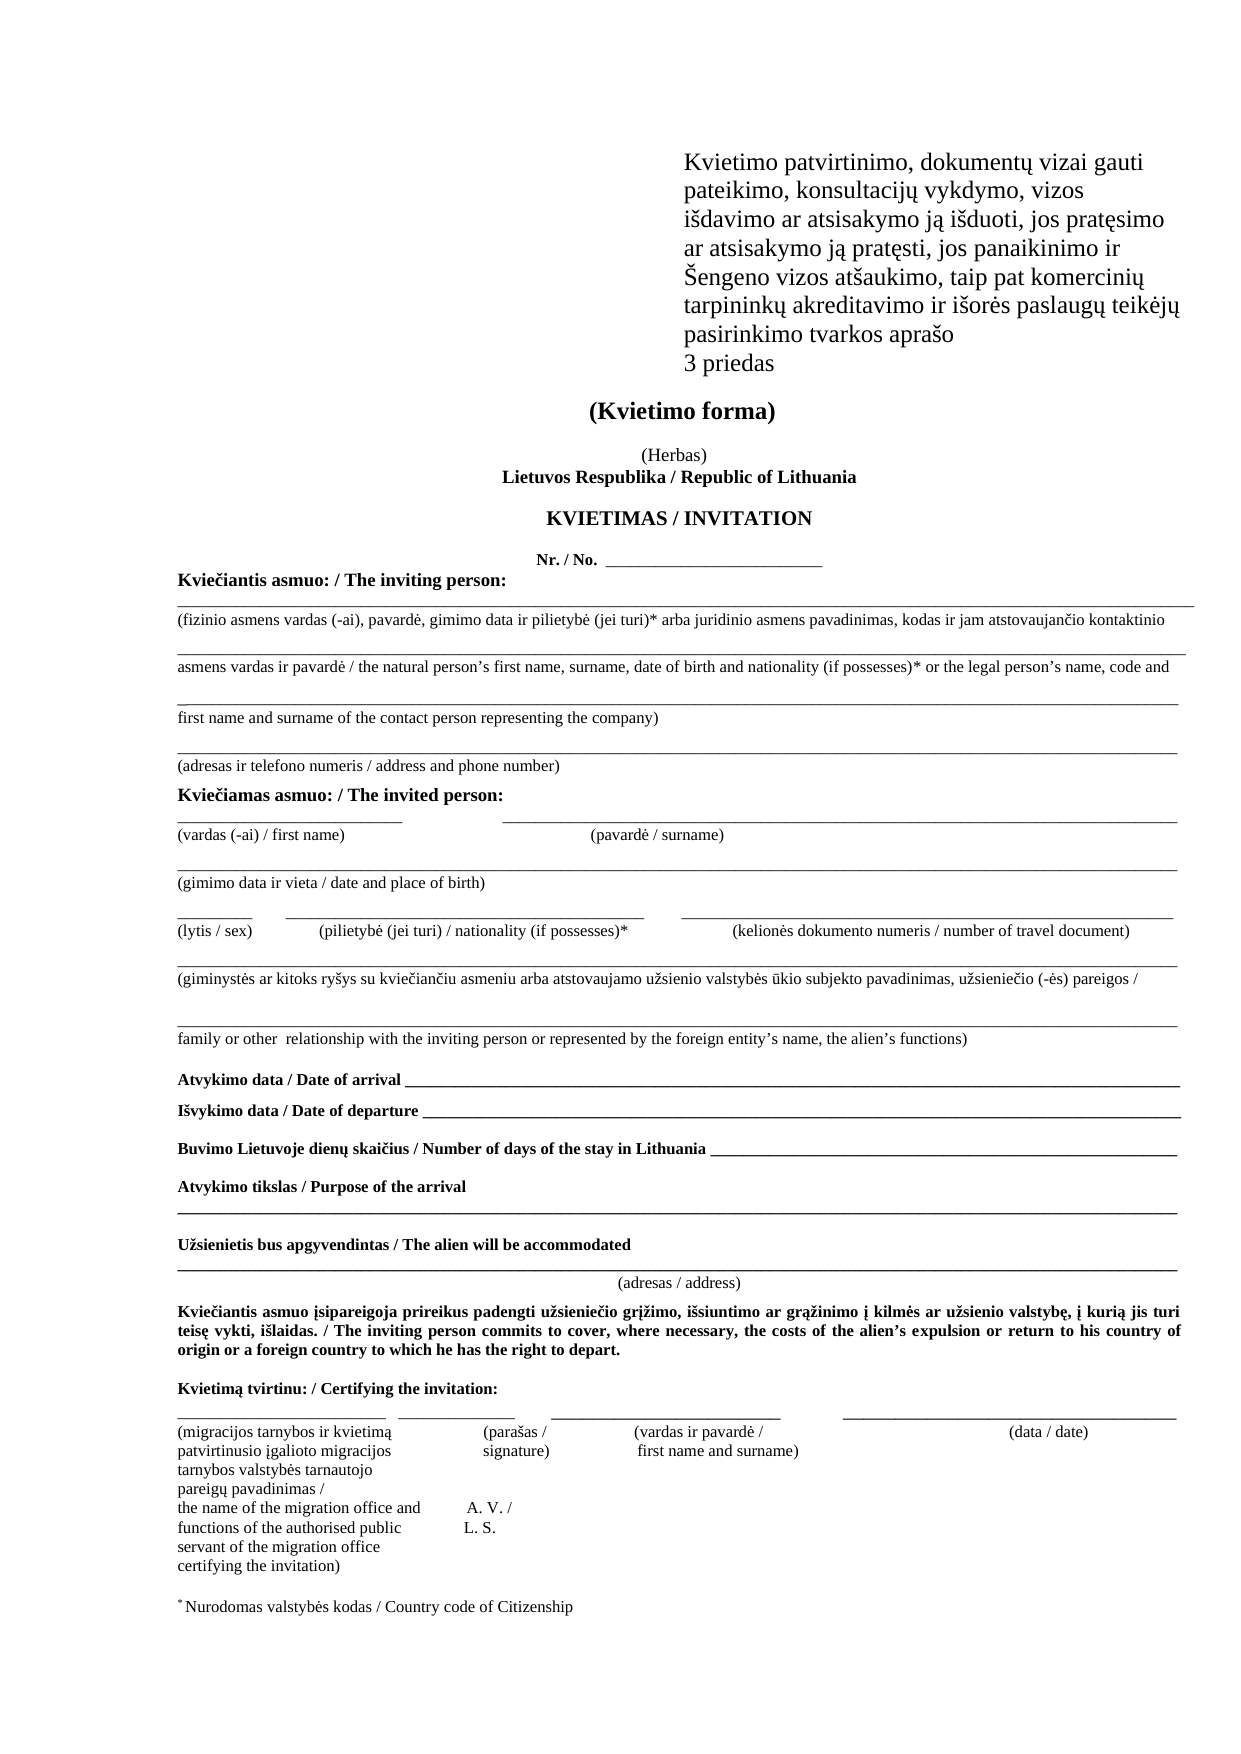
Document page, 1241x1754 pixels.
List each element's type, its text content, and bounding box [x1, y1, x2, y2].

text family or other relationship with the inviting person or represented by the foreign entity’s name, the alien’s functions) [177, 1029, 1181, 1057]
text functions of the authorised public L. S. [177, 1517, 1181, 1537]
text Kvietimo patvirtinimo, dokumentų vizai gauti pateikimo, konsultacijų vykdymo, vizos išdavimo ar atsisakymo ją išduoti, jos pratęsimo ar atsisakymo ją pratęsti, jos panaikinimo ir Šengeno vizos atšaukimo, taip pat komercinių tarpininkų akreditavimo ir išorės paslaugų teikėjų pasirinkimo tvarkos aprašo [683, 147, 1181, 348]
text (adresas / address) [177, 1273, 1181, 1302]
text (adresas ir telefono numeris / address and phone number) [177, 756, 1181, 784]
text Kviečiantis asmuo įsipareigoja prireikus padengti užsieniečio grįžimo, išsiuntimo ar grąžinimo į kilmės ar užsienio valstybę, į kurią jis turi teisę vykti, išlaidas. / The inviting person commits to cover, where necessary, the costs of the alien’s expulsion or return to his country of origin or a foreign country to which he has the right to depart. [177, 1302, 1181, 1359]
text (giminystės ar kitoks ryšys su kviečiančiu asmeniu arba atstovaujamo užsienio valstybės ūkio subjekto pavadinimas, užsieniečio (-ės) pareigos / [177, 969, 1181, 997]
text tarnybos valstybės tarnautojo [177, 1460, 1181, 1479]
text Buvimo Lietuvoje dienų skaičius / Number of days of the stay in Lithuania ________________________________________________________ [177, 1139, 1181, 1158]
text (vardas (-ai) / first name) (pavardė / surname) ________________________________________________________________________________________________________________________ [177, 825, 1181, 873]
text Kvietimą tvirtinu: / Certifying the invitation: [177, 1378, 1181, 1398]
text __________________________________________________________________________________________________________________________ (fizinio asmens vardas (-ai), pavardė, gimimo data ir pilietybė (jei turi)* arba juridinio asmens pavadinimas, kodas ir jam atstovaujančio kontaktinio _________________________________________________________________________________________________________________________ [177, 590, 1202, 657]
text KVIETIMAS / INVITATION [177, 506, 1181, 530]
text Užsienietis bus apgyvendintas / The alien will be accommodated [177, 1235, 1181, 1254]
text ________________________________________________________________________________________________________________________ [177, 949, 1181, 969]
text patvirtinusio įgalioto migracijos signature) first name and surname) [177, 1441, 1181, 1460]
text ________________________________________________________________________________________________________________________ [177, 1254, 1181, 1273]
text servant of the migration office [177, 1537, 1181, 1556]
text Lietuvos Respublika / Republic of Lithuania [177, 466, 1181, 487]
text Atvykimo data / Date of arrival _____________________________________________________________________________________________ [177, 1069, 1181, 1088]
text ________________________________________________________________________________________________________________________ [177, 736, 1181, 756]
text (Kvietimo forma) [177, 396, 1181, 425]
text certifying the invitation) [177, 1556, 1181, 1575]
text pareigų pavadinimas / [177, 1479, 1181, 1498]
text Kviečiantis asmuo: / The inviting person: [177, 569, 1181, 590]
text ___________________________ _________________________________________________________________________________ [177, 806, 1181, 825]
text (gimimo data ir vieta / date and place of birth) [177, 873, 1181, 902]
text Išvykimo data / Date of departure ___________________________________________________________________________________________ [177, 1101, 1181, 1120]
text first name and surname of the contact person representing the company) [177, 708, 1181, 736]
text (lytis / sex) (pilietybė (jei turi) / nationality (if possesses)* (kelionės dokumento numeris / number of travel document) [177, 921, 1181, 949]
text (migracijos tarnybos ir kvietimą (parašas / (vardas ir pavardė / (data / date) [177, 1422, 1181, 1441]
text Kviečiamas asmuo: / The invited person: [177, 784, 1181, 806]
text asmens vardas ir pavardė / the natural person’s first name, surname, date of birth and nationality (if possesses)* or the legal person’s name, code and ________________________________________________________________________________________________________________________ [177, 657, 1181, 708]
text ________________________________________________________________________________________________________________________ [177, 1009, 1181, 1029]
text _________________________ ______________ ______________________ ________________________________ [177, 1398, 1181, 1422]
text the name of the migration office and A. V. / [177, 1498, 1181, 1517]
text 3 priedas [683, 348, 1181, 377]
text * Nurodomas valstybės kodas / Country code of Citizenship [177, 1597, 1181, 1616]
text (Herbas) [177, 444, 1171, 466]
text Atvykimo tikslas / Purpose of the arrival ________________________________________________________________________________________________________________________ [177, 1177, 1181, 1216]
text _________ ___________________________________________ ___________________________________________________________ [177, 902, 1181, 921]
text Nr. / No. __________________________ [177, 549, 1181, 569]
